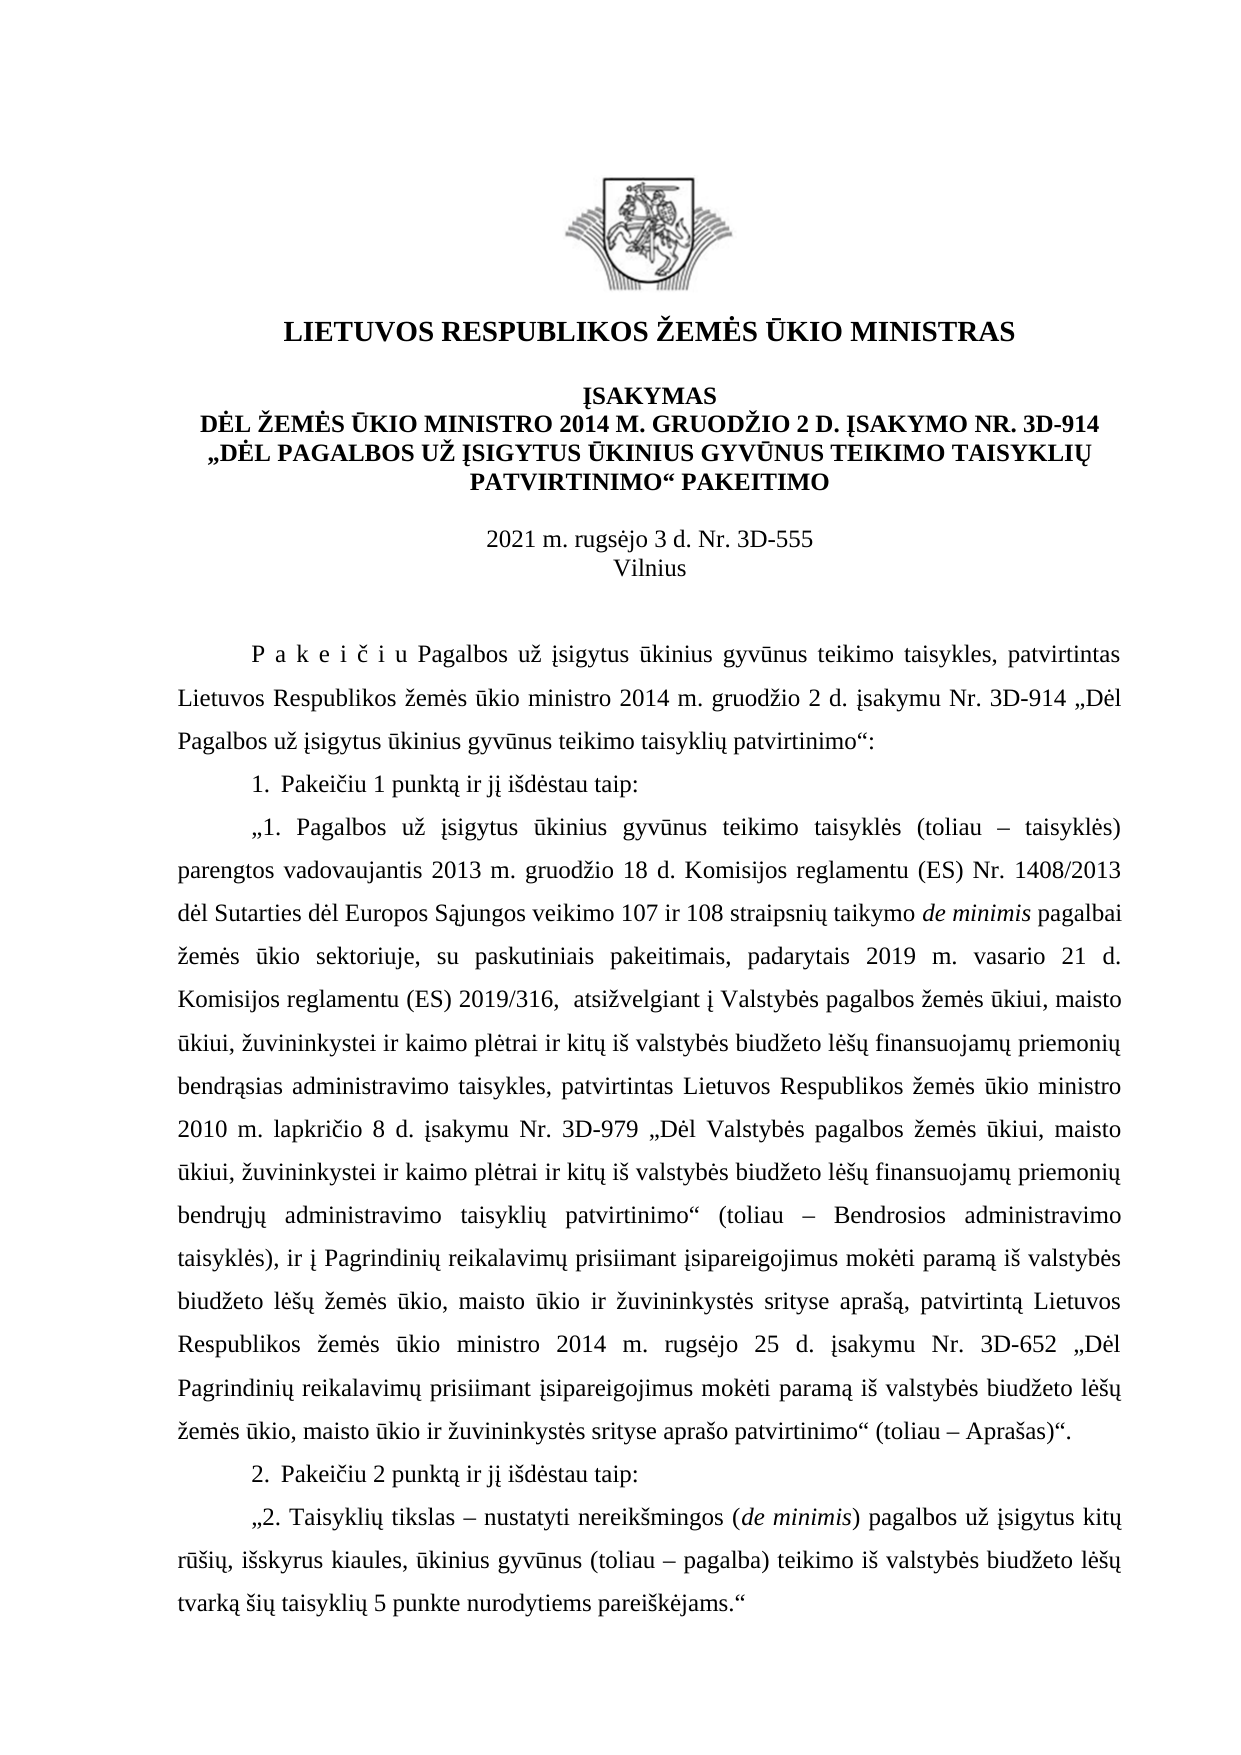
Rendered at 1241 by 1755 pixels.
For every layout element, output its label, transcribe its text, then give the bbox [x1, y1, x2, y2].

text „1. Pagalbos už įsigytus ūkinius gyvūnus teikimo taisyklės (toliau – taisyklės) parengtos vadovaujantis 2013 m. gruodžio 18 d. Komisijos reglamentu (ES) Nr. 1408/2013 dėl Sutarties dėl Europos Sąjungos veikimo 107 ir 108 straipsnių taikymo de minimis pagalbai žemės ūkio sektoriuje, su paskutiniais pakeitimais, padarytais 2019 m. vasario 21 d. Komisijos reglamentu (ES) 2019/316, atsižvelgiant į Valstybės pagalbos žemės ūkiui, maisto ūkiui, žuvininkystei ir kaimo plėtrai ir kitų iš valstybės biudžeto lėšų finansuojamų priemonių bendrąsias administravimo taisykles, patvirtintas Lietuvos Respublikos žemės ūkio ministro 2010 m. lapkričio 8 d. įsakymu Nr. 3D-979 „Dėl Valstybės pagalbos žemės ūkiui, maisto ūkiui, žuvininkystei ir kaimo plėtrai ir kitų iš valstybės biudžeto lėšų finansuojamų priemonių bendrųjų administravimo taisyklių patvirtinimo“ (toliau – Bendrosios administravimo taisyklės), ir į Pagrindinių reikalavimų prisiimant įsipareigojimus mokėti paramą iš valstybės biudžeto lėšų žemės ūkio, maisto ūkio ir žuvininkystės srityse aprašą, patvirtintą Lietuvos Respublikos žemės ūkio ministro 2014 m. rugsėjo 25 d. įsakymu Nr. 3D-652 „Dėl Pagrindinių reikalavimų prisiimant įsipareigojimus mokėti paramą iš valstybės biudžeto lėšų žemės ūkio, maisto ūkio ir žuvininkystės srityse aprašo patvirtinimo“ (toliau – Aprašas)“. [177, 812, 1122, 1444]
text ĮSAKYMAS [177, 381, 1122, 409]
text P a k e i č i u Pagalbos už įsigytus ūkinius gyvūnus teikimo taisykles, patvirtintas Lietuvos Respublikos žemės ūkio ministro 2014 m. gruodžio 2 d. įsakymu Nr. 3D-914 „Dėl Pagalbos už įsigytus ūkinius gyvūnus teikimo taisyklių patvirtinimo“: [177, 639, 1122, 754]
text 2021 m. rugsėjo 3 d. Nr. 3D-555 [177, 524, 1122, 553]
text „2. Taisyklių tikslas – nustatyti nereikšmingos (de minimis) pagalbos už įsigytus kitų rūšių, išskyrus kiaules, ūkinius gyvūnus (toliau – pagalba) teikimo iš valstybės biudžeto lėšų tvarką šių taisyklių 5 punkte nurodytiems pareiškėjams.“ [177, 1502, 1122, 1617]
text DĖL ŽEMĖS ŪKIO MINISTRO 2014 M. GRUODŽIO 2 D. ĮSAKYMO NR. 3D-914 [177, 409, 1122, 438]
text Vilnius [177, 553, 1122, 582]
text 1. Pakeičiu 1 punktą ir jį išdėstau taip: [251, 769, 1122, 798]
text 2. Pakeičiu 2 punktą ir jį išdėstau taip: [177, 1459, 1122, 1488]
text „Dėl PaGALBOS UŽ ĮSIGYTUS ŪKINIUS GYVŪNUS TEIKIMO TAISYKLIŲ PATVIRTINIMO“ PAKEITIMO [177, 438, 1122, 496]
text LIETUVOS RESPUBLIKOS ŽEMĖS ŪKIO MINISTRAS [177, 314, 1122, 347]
